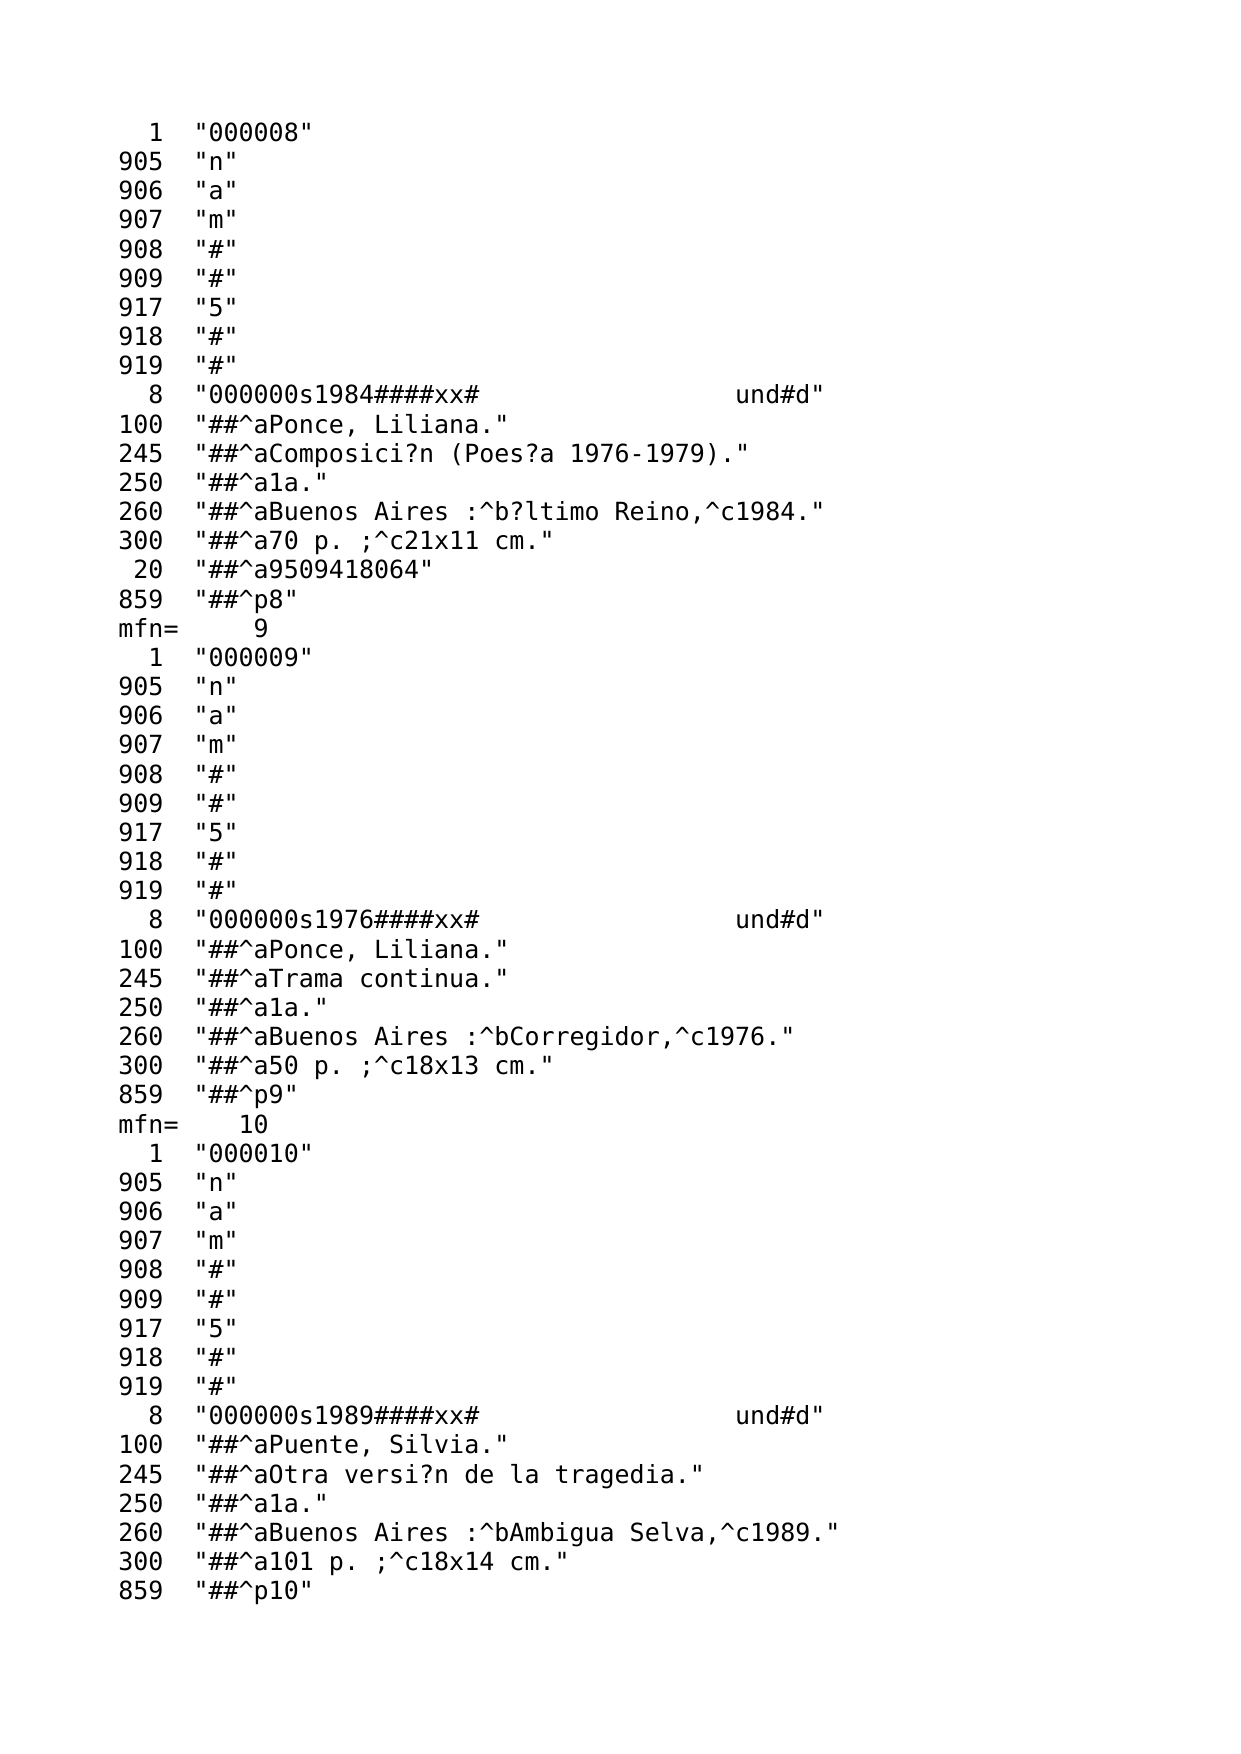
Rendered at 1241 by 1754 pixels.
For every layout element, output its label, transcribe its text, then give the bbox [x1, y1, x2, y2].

text 1 "000008" 905 "n" 906 "a" 907 "m" 908 "#" 909 "#" 917 "5" 918 "#" 919 "#" 8 "000000s1984####xx# und#d" 100 "##^aPonce, Liliana." 245 "##^aComposici?n (Poes?a 1976-1979)." 250 "##^a1a." 260 "##^aBuenos Aires :^b?ltimo Reino,^c1984." 300 "##^a70 p. ;^c21x11 cm." 20 "##^a9509418064" 859 "##^p8" mfn= 9 1 "000009" 905 "n" 906 "a" 907 "m" 908 "#" 909 "#" 917 "5" 918 "#" 919 "#" 8 "000000s1976####xx# und#d" 100 "##^aPonce, Liliana." 245 "##^aTrama continua." 250 "##^a1a." 260 "##^aBuenos Aires :^bCorregidor,^c1976." 300 "##^a50 p. ;^c18x13 cm." 859 "##^p9" mfn= 10 1 "000010" 905 "n" 906 "a" 907 "m" 908 "#" 909 "#" 917 "5" 918 "#" 919 "#" 8 "000000s1989####xx# und#d" 100 "##^aPuente, Silvia." 245 "##^aOtra versi?n de la tragedia." 250 "##^a1a." 260 "##^aBuenos Aires :^bAmbigua Selva,^c1989." 300 "##^a101 p. ;^c18x14 cm." 859 "##^p10" [118, 118, 1122, 1606]
